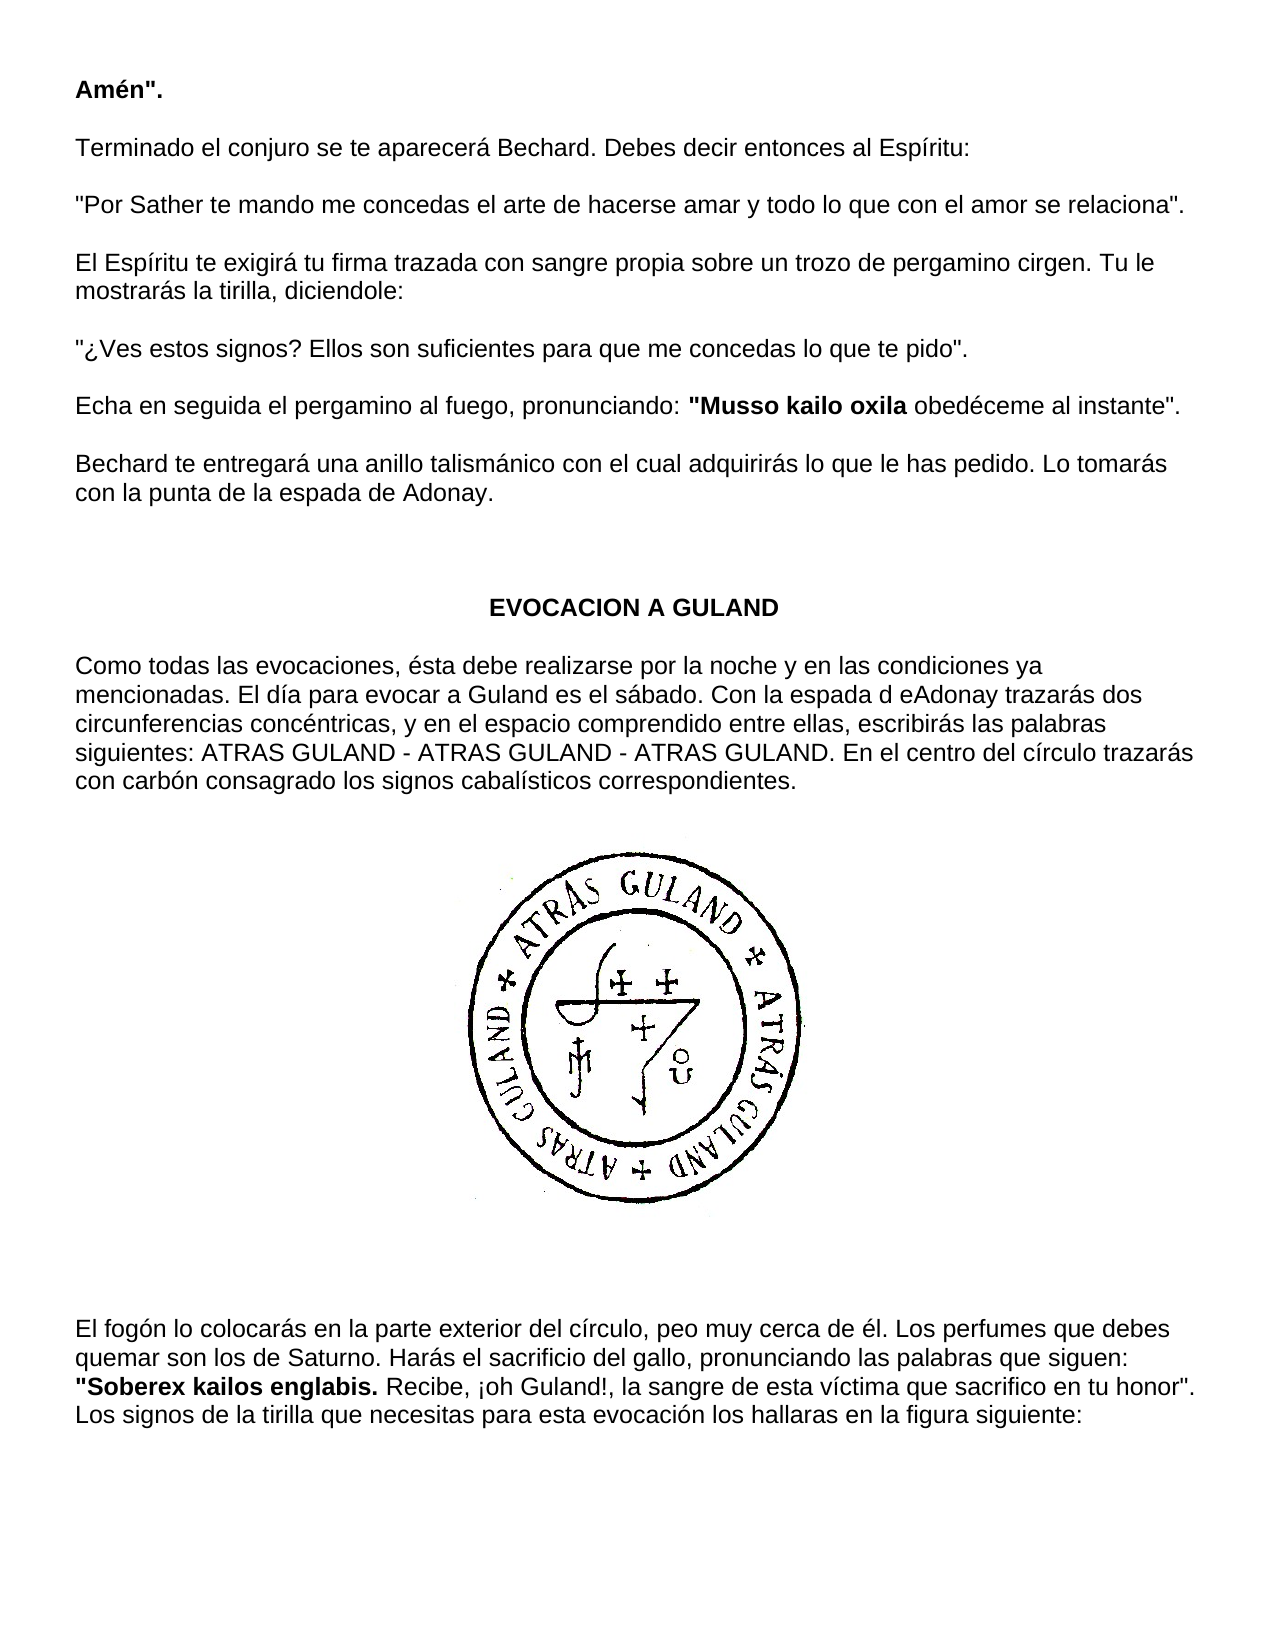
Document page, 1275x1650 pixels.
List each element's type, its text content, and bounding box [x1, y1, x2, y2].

picture [454, 833, 821, 1219]
text EVOCACION A GULAND [75, 593, 1200, 622]
text El fogón lo colocarás en la parte exterior del círculo, peo muy cerca de él. Los perfumes que debes quemar son los de Saturno. Harás el sacrificio del gallo, pronunciando las palabras que siguen: "Soberex kailos englabis. Recibe, ¡oh Guland!, la sangre de esta víctima que sacrifico en tu honor". Los signos de la tirilla que necesitas para esta evocación los hallaras en la figura siguiente: [75, 1314, 1200, 1429]
text Como todas las evocaciones, ésta debe realizarse por la noche y en las condiciones ya mencionadas. El día para evocar a Guland es el sábado. Con la espada d eAdonay trazarás dos circunferencias concéntricas, y en el espacio comprendido entre ellas, escribirás las palabras siguientes: ATRAS GULAND - ATRAS GULAND - ATRAS GULAND. En el centro del círculo trazarás con carbón consagrado los signos cabalísticos correspondientes. [75, 651, 1200, 795]
text Amén". Terminado el conjuro se te aparecerá Bechard. Debes decir entonces al Espíritu: "Por Sather te mando me concedas el arte de hacerse amar y todo lo que con el amor se relaciona". El Espíritu te exigirá tu firma trazada con sangre propia sobre un trozo de pergamino cirgen. Tu le mostrarás la tirilla, diciendole: "¿Ves estos signos? Ellos son suficientes para que me concedas lo que te pido". Echa en seguida el pergamino al fuego, pronunciando: "Musso kailo oxila obedéceme al instante". Bechard te entregará una anillo talismánico con el cual adquirirás lo que le has pedido. Lo tomarás con la punta de la espada de Adonay. [75, 75, 1200, 506]
